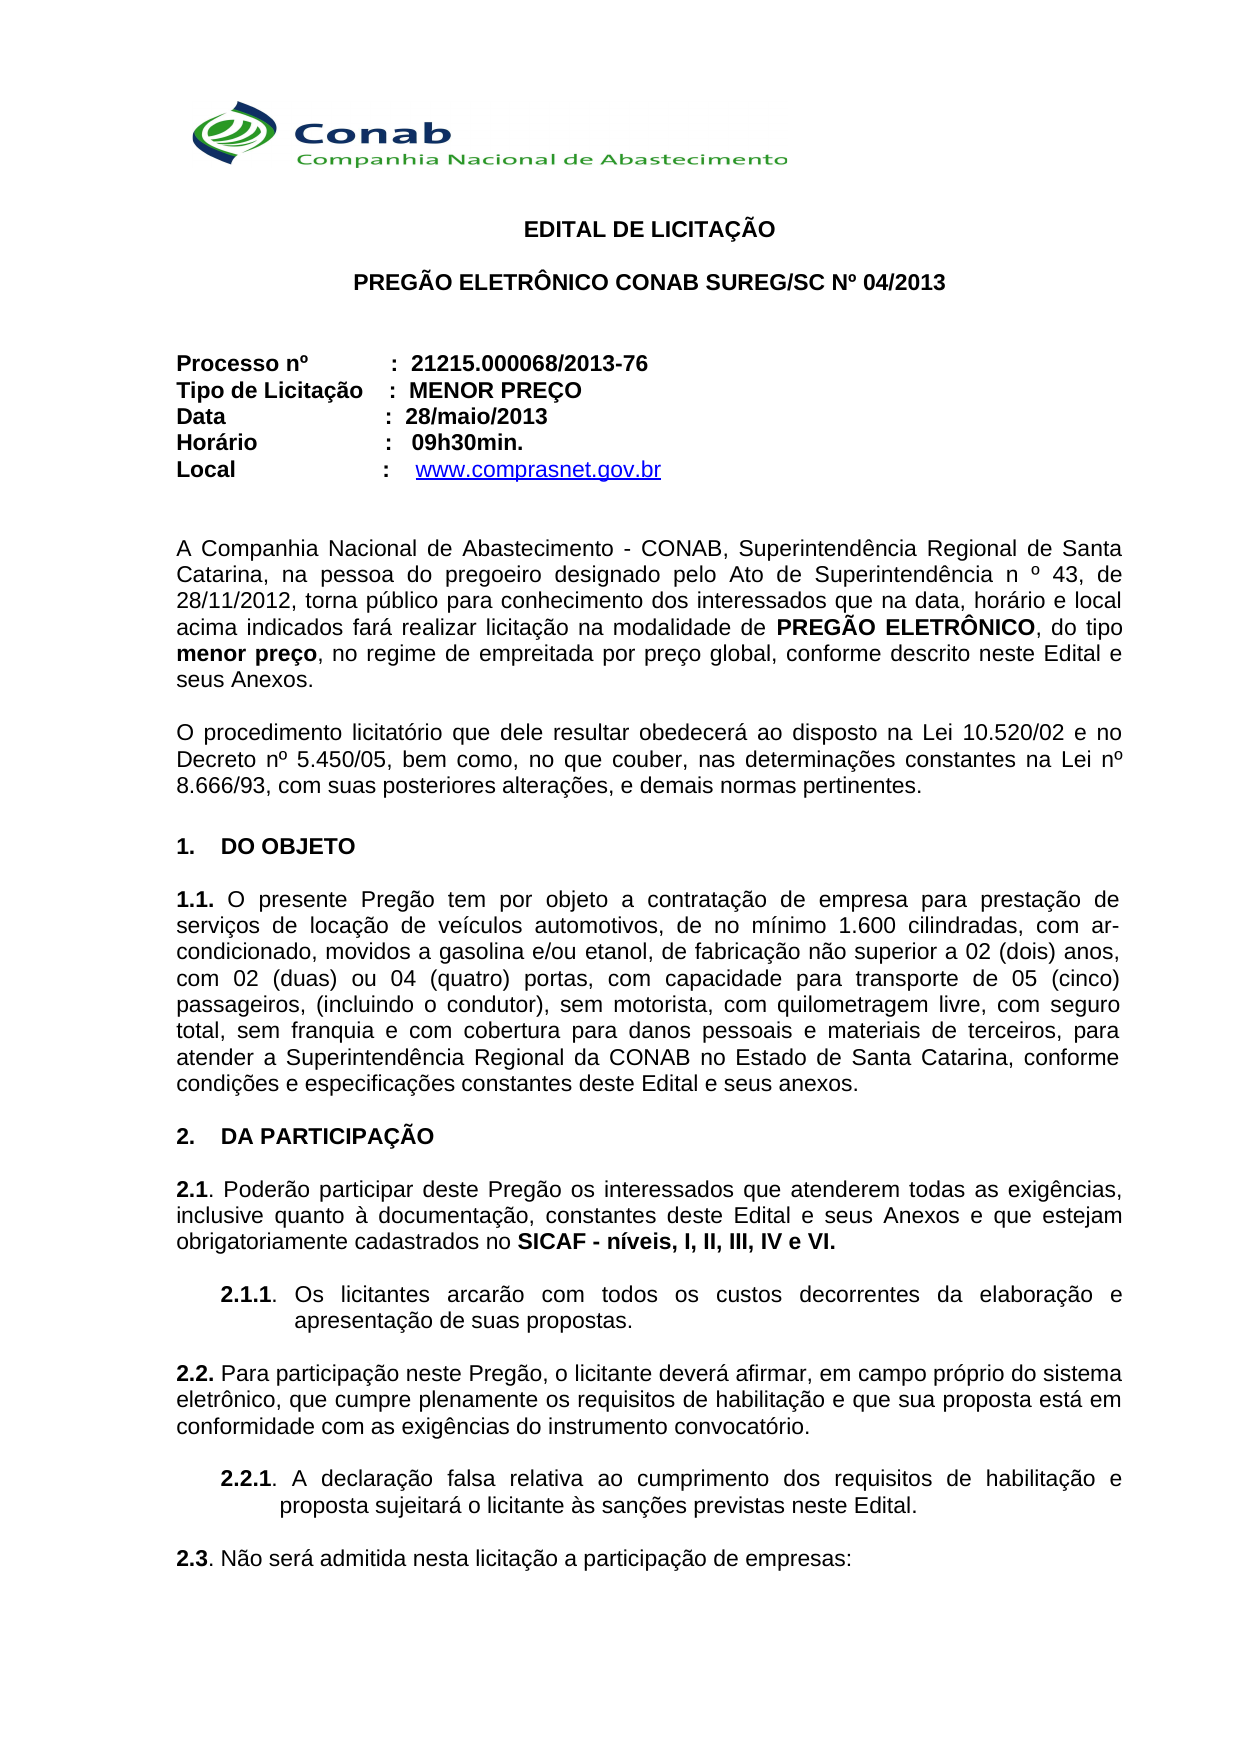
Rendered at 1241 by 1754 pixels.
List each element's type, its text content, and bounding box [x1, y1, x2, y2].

text 1.1. O presente Pregão tem por objeto a contratação de empresa para prestação de serviços de locação de veículos automotivos, de no mínimo 1.600 cilindradas, com ar-condicionado, movidos a gasolina e/ou etanol, de fabricação não superior a 02 (dois) anos, com 02 (duas) ou 04 (quatro) portas, com capacidade para transporte de 05 (cinco) passageiros, (incluindo o condutor), sem motorista, com quilometragem livre, com seguro total, sem franquia e com cobertura para danos pessoais e materiais de terceiros, para atender a Superintendência Regional da CONAB no Estado de Santa Catarina, conforme condições e especificações constantes deste Edital e seus anexos. [176, 886, 1121, 1096]
text 2. DA PARTICIPAÇÃO [176, 1123, 1123, 1149]
picture [192, 101, 788, 168]
text 2.1. Poderão participar deste Pregão os interessados que atenderem todas as exigências, inclusive quanto à documentação, constantes deste Edital e seus Anexos e que estejam obrigatoriamente cadastrados no SICAF - níveis, I, II, III, IV e VI. [176, 1176, 1123, 1254]
text Horário : 09h30min. [176, 429, 1079, 456]
text PREGÃO ELETRÔNICO CONAB SUREG/SC Nº 04/2013 [176, 269, 1123, 295]
text 2.3. Não será admitida nesta licitação a participação de empresas: [176, 1544, 1123, 1571]
text Tipo de Licitação : MENOR PREÇO [176, 377, 1123, 403]
text EDITAL DE LICITAÇÃO [176, 216, 1123, 242]
text 2.2.1. A declaração falsa relativa ao cumprimento dos requisitos de habilitação e proposta sujeitará o licitante às sanções previstas neste Edital. [220, 1465, 1123, 1518]
text 2.1.1. Os licitantes arcarão com todos os custos decorrentes da elaboração e apresentação de suas propostas. [220, 1281, 1123, 1334]
text 1. DO OBJETO [176, 833, 1123, 859]
text O procedimento licitatório que dele resultar obedecerá ao disposto na Lei 10.520/02 e no Decreto nº 5.450/05, bem como, no que couber, nas determinações constantes na Lei nº 8.666/93, com suas posteriores alterações, e demais normas pertinentes. [176, 719, 1123, 798]
text Local : www.comprasnet.gov.br [176, 456, 1079, 482]
text A Companhia Nacional de Abastecimento - CONAB, Superintendência Regional de Santa Catarina, na pessoa do pregoeiro designado pelo Ato de Superintendência n º 43, de 28/11/2012, torna público para conhecimento dos interessados que na data, horário e local acima indicados fará realizar licitação na modalidade de PREGÃO ELETRÔNICO, do tipo menor preço, no regime de empreitada por preço global, conforme descrito neste Edital e seus Anexos. [176, 535, 1123, 693]
text Data : 28/maio/2013 [176, 403, 1123, 429]
text 2.2. Para participação neste Pregão, o licitante deverá afirmar, em campo próprio do sistema eletrônico, que cumpre plenamente os requisitos de habilitação e que sua proposta está em conformidade com as exigências do instrumento convocatório. [176, 1360, 1123, 1439]
text Processo nº : 21215.000068/2013-76 [176, 350, 1123, 377]
